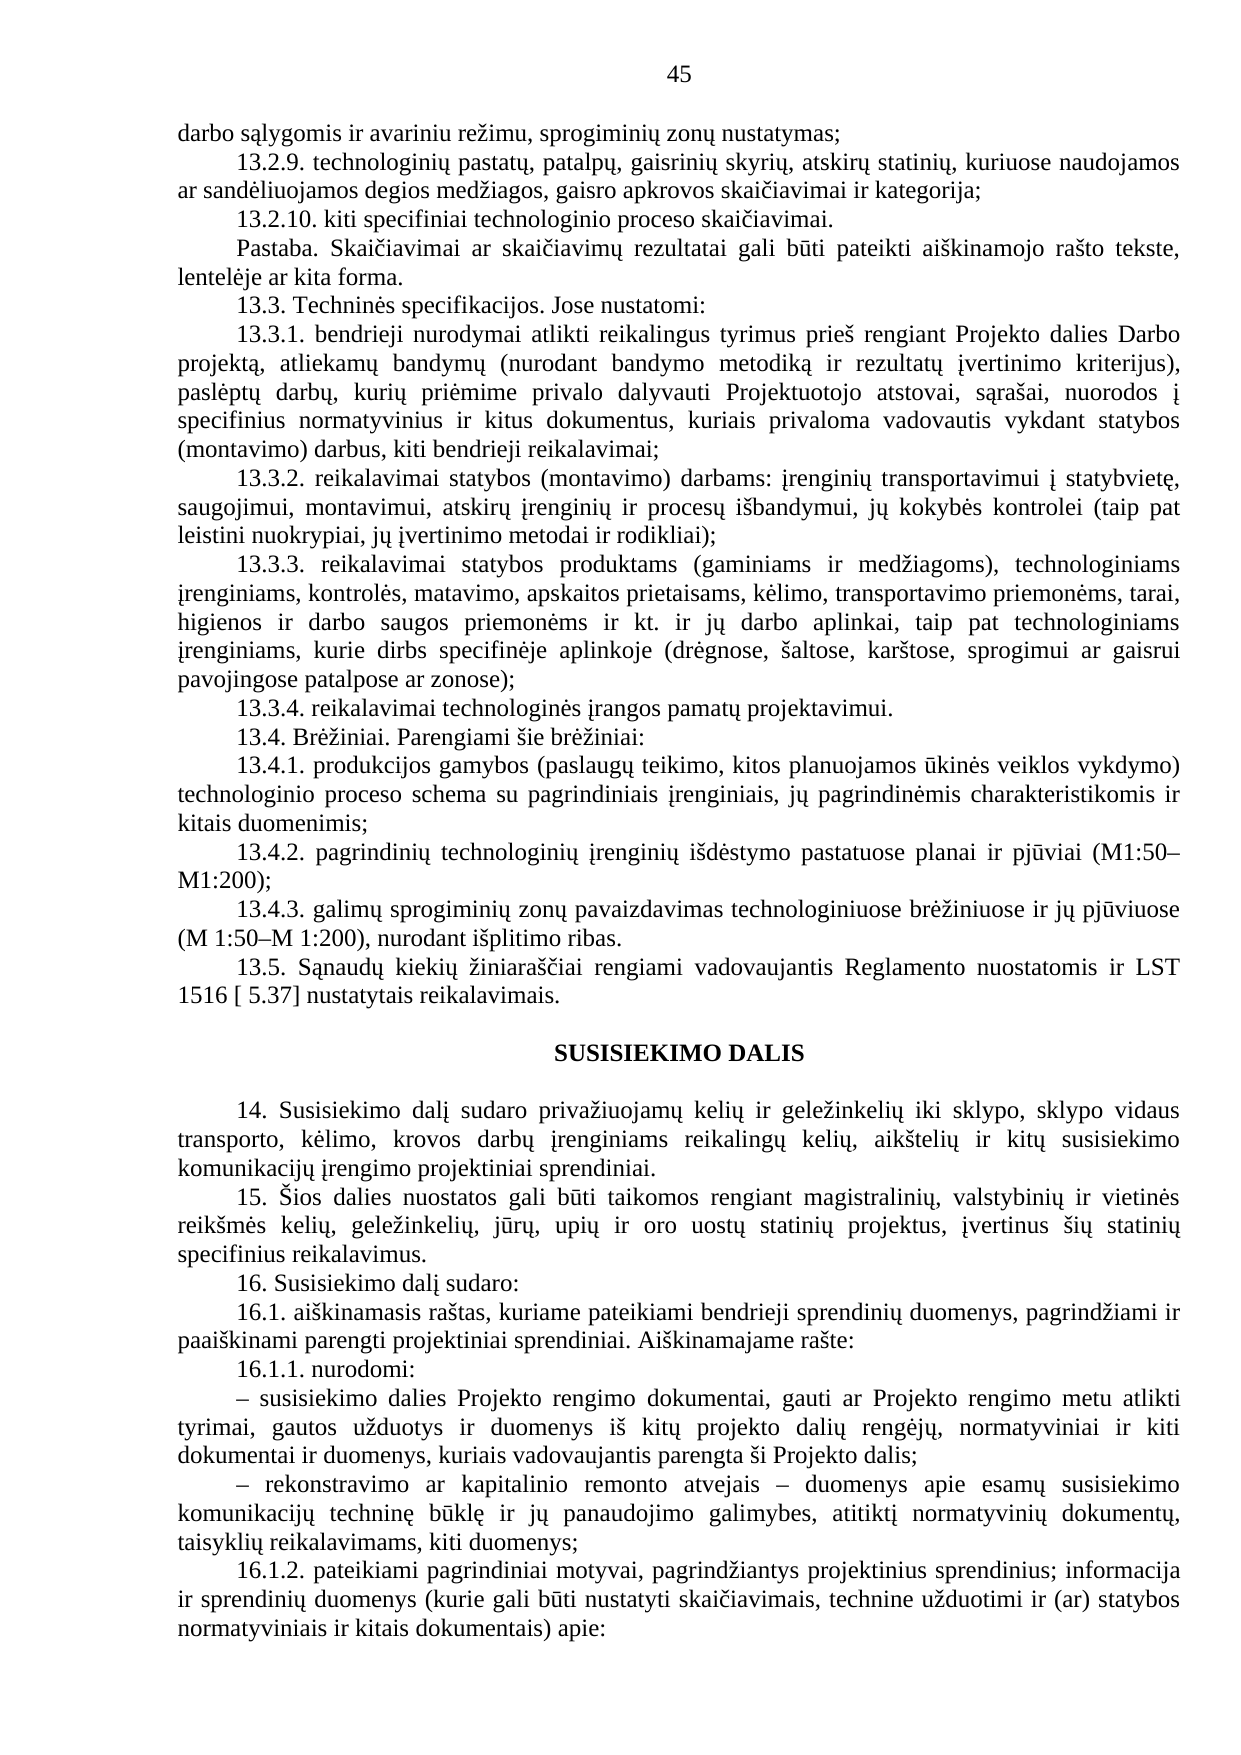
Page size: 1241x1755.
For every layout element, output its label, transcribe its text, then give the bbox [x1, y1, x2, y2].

text darbo sąlygomis ir avariniu režimu, sprogiminių zonų nustatymas; [177, 118, 1181, 147]
text 16.1.2. pateikiami pagrindiniai motyvai, pagrindžiantys projektinius sprendinius; informacija ir sprendinių duomenys (kurie gali būti nustatyti skaičiavimais, technine užduotimi ir (ar) statybos normatyviniais ir kitais dokumentais) apie: [177, 1556, 1181, 1642]
text 16.1. aiškinamasis raštas, kuriame pateikiami bendrieji sprendinių duomenys, pagrindžiami ir paaiškinami parengti projektiniai sprendiniai. Aiškinamajame rašte: [177, 1297, 1181, 1354]
text 13.3. Techninės specifikacijos. Jose nustatomi: [177, 291, 1181, 319]
text 13.2.9. technologinių pastatų, patalpų, gaisrinių skyrių, atskirų statinių, kuriuose naudojamos ar sandėliuojamos degios medžiagos, gaisro apkrovos skaičiavimai ir kategorija; [177, 147, 1181, 204]
text – rekonstravimo ar kapitalinio remonto atvejais – duomenys apie esamų susisiekimo komunikacijų techninę būklę ir jų panaudojimo galimybes, atitiktį normatyvinių dokumentų, taisyklių reikalavimams, kiti duomenys; [177, 1469, 1181, 1556]
text 13.4.3. galimų sprogiminių zonų pavaizdavimas technologiniuose brėžiniuose ir jų pjūviuose (M 1:50–M 1:200), nurodant išplitimo ribas. [177, 894, 1181, 952]
text Pastaba. Skaičiavimai ar skaičiavimų rezultatai gali būti pateikti aiškinamojo rašto tekste, lentelėje ar kita forma. [177, 233, 1181, 291]
text 13.5. Sąnaudų kiekių žiniaraščiai rengiami vadovaujantis Reglamento nuostatomis ir LST 1516 [ 5.37] nustatytais reikalavimais. [177, 952, 1181, 1009]
text 15. Šios dalies nuostatos gali būti taikomos rengiant magistralinių, valstybinių ir vietinės reikšmės kelių, geležinkelių, jūrų, upių ir oro uostų statinių projektus, įvertinus šių statinių specifinius reikalavimus. [177, 1182, 1181, 1268]
text 16.1.1. nurodomi: [177, 1354, 1181, 1383]
text 13.4.2. pagrindinių technologinių įrenginių išdėstymo pastatuose planai ir pjūviai (M1:50–M1:200); [177, 837, 1181, 894]
text 13.3.3. reikalavimai statybos produktams (gaminiams ir medžiagoms), technologiniams įrenginiams, kontrolės, matavimo, apskaitos prietaisams, kėlimo, transportavimo priemonėms, tarai, higienos ir darbo saugos priemonėms ir kt. ir jų darbo aplinkai, taip pat technologiniams įrenginiams, kurie dirbs specifinėje aplinkoje (drėgnose, šaltose, karštose, sprogimui ar gaisrui pavojingose patalpose ar zonose); [177, 549, 1181, 693]
text 16. Susisiekimo dalį sudaro: [177, 1268, 1181, 1297]
text – susisiekimo dalies Projekto rengimo dokumentai, gauti ar Projekto rengimo metu atlikti tyrimai, gautos užduotys ir duomenys iš kitų projekto dalių rengėjų, normatyviniai ir kiti dokumentai ir duomenys, kuriais vadovaujantis parengta ši Projekto dalis; [177, 1383, 1181, 1469]
text 14. Susisiekimo dalį sudaro privažiuojamų kelių ir geležinkelių iki sklypo, sklypo vidaus transporto, kėlimo, krovos darbų įrenginiams reikalingų kelių, aikštelių ir kitų susisiekimo komunikacijų įrengimo projektiniai sprendiniai. [177, 1096, 1181, 1182]
text 13.3.2. reikalavimai statybos (montavimo) darbams: įrenginių transportavimui į statybvietę, saugojimui, montavimui, atskirų įrenginių ir procesų išbandymui, jų kokybės kontrolei (taip pat leistini nuokrypiai, jų įvertinimo metodai ir rodikliai); [177, 463, 1181, 549]
text 13.2.10. kiti specifiniai technologinio proceso skaičiavimai. [177, 204, 1181, 233]
text 13.3.4. reikalavimai technologinės įrangos pamatų projektavimui. [177, 693, 1181, 722]
text 13.3.1. bendrieji nurodymai atlikti reikalingus tyrimus prieš rengiant Projekto dalies Darbo projektą, atliekamų bandymų (nurodant bandymo metodiką ir rezultatų įvertinimo kriterijus), paslėptų darbų, kurių priėmime privalo dalyvauti Projektuotojo atstovai, sąrašai, nuorodos į specifinius normatyvinius ir kitus dokumentus, kuriais privaloma vadovautis vykdant statybos (montavimo) darbus, kiti bendrieji reikalavimai; [177, 319, 1181, 463]
text 13.4. Brėžiniai. Parengiami šie brėžiniai: [177, 722, 1181, 751]
text SUSISIEKIMO DALIS [177, 1038, 1181, 1067]
text 13.4.1. produkcijos gamybos (paslaugų teikimo, kitos planuojamos ūkinės veiklos vykdymo) technologinio proceso schema su pagrindiniais įrenginiais, jų pagrindinėmis charakteristikomis ir kitais duomenimis; [177, 751, 1181, 837]
